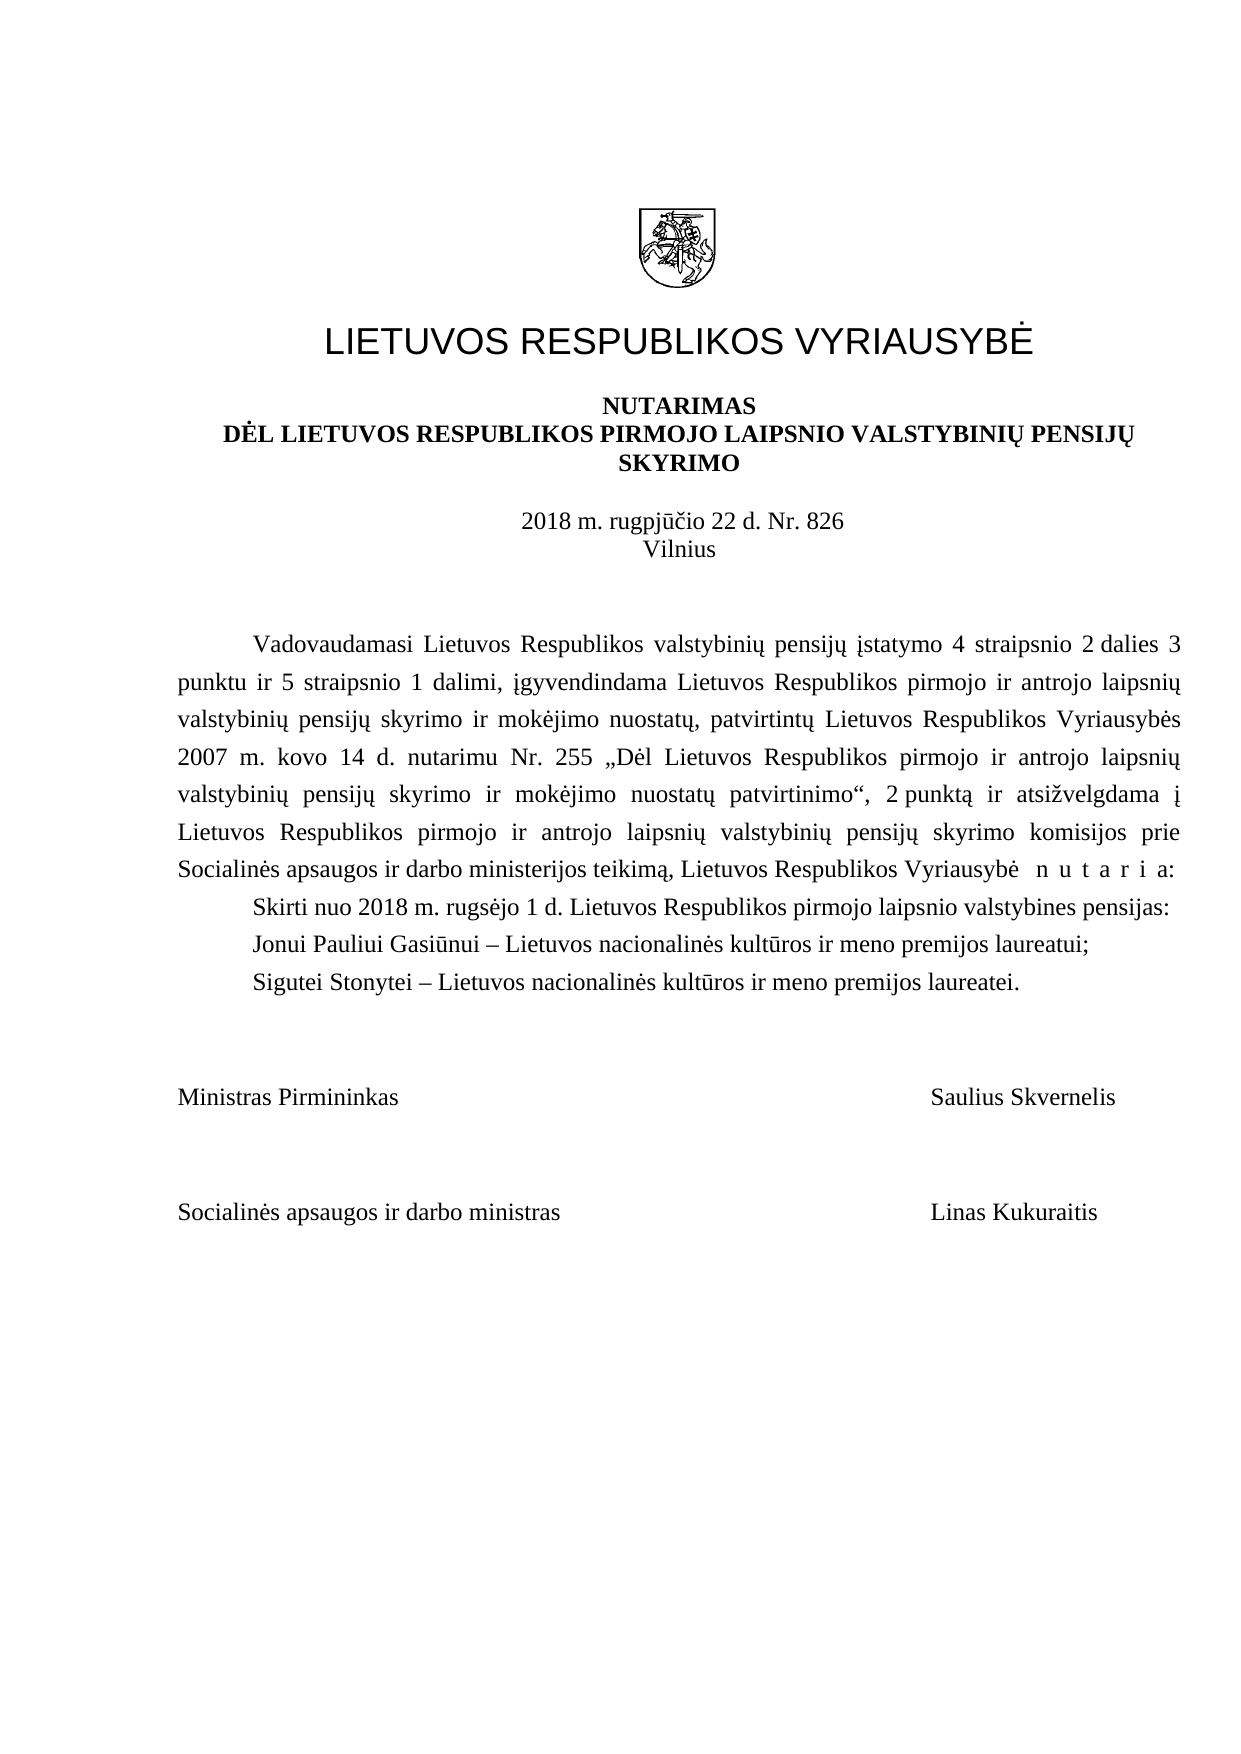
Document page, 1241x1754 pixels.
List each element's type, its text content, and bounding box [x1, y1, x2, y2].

text Jonui Pauliui Gasiūnui – Lietuvos nacionalinės kultūros ir meno premijos laureatui; [177, 921, 1181, 958]
text Lietuvos Respublikos Vyriausybė [177, 319, 1181, 362]
text Sigutei Stonytei – Lietuvos nacionalinės kultūros ir meno premijos laureatei. [177, 958, 1181, 996]
text Ministras Pirmininkas Saulius Skvernelis [177, 1082, 1181, 1111]
text nutarimas [177, 391, 1181, 419]
text Skirti nuo 2018 m. rugsėjo 1 d. Lietuvos Respublikos pirmojo laipsnio valstybines pensijas: [177, 883, 1181, 921]
text Vadovaudamasi Lietuvos Respublikos valstybinių pensijų įstatymo 4 straipsnio 2 dalies 3 punktu ir 5 straipsnio 1 dalimi, įgyvendindama Lietuvos Respublikos pirmojo ir antrojo laipsnių valstybinių pensijų skyrimo ir mokėjimo nuostatų, patvirtintų Lietuvos Respublikos Vyriausybės 2007 m. kovo 14 d. nutarimu Nr. 255 „Dėl Lietuvos Respublikos pirmojo ir antrojo laipsnių valstybinių pensijų skyrimo ir mokėjimo nuostatų patvirtinimo“, 2 punktą ir atsižvelgdama į Lietuvos Respublikos pirmojo ir antrojo laipsnių valstybinių pensijų skyrimo komisijos prie Socialinės apsaugos ir darbo ministerijos teikimą, Lietuvos Respublikos Vyriausybė nutaria: [177, 621, 1181, 883]
text Socialinės apsaugos ir darbo ministras Linas Kukuraitis [177, 1197, 1181, 1226]
text DĖL LIETUVOS RESPUBLIKOS PIRMOJO LAIPSNIO VALSTYBINIŲ PENSIJŲ SKYRIMO [177, 419, 1181, 477]
text Vilnius [177, 534, 1181, 563]
text 2018 m. rugpjūčio 22 d. Nr. 826 [177, 506, 1181, 534]
